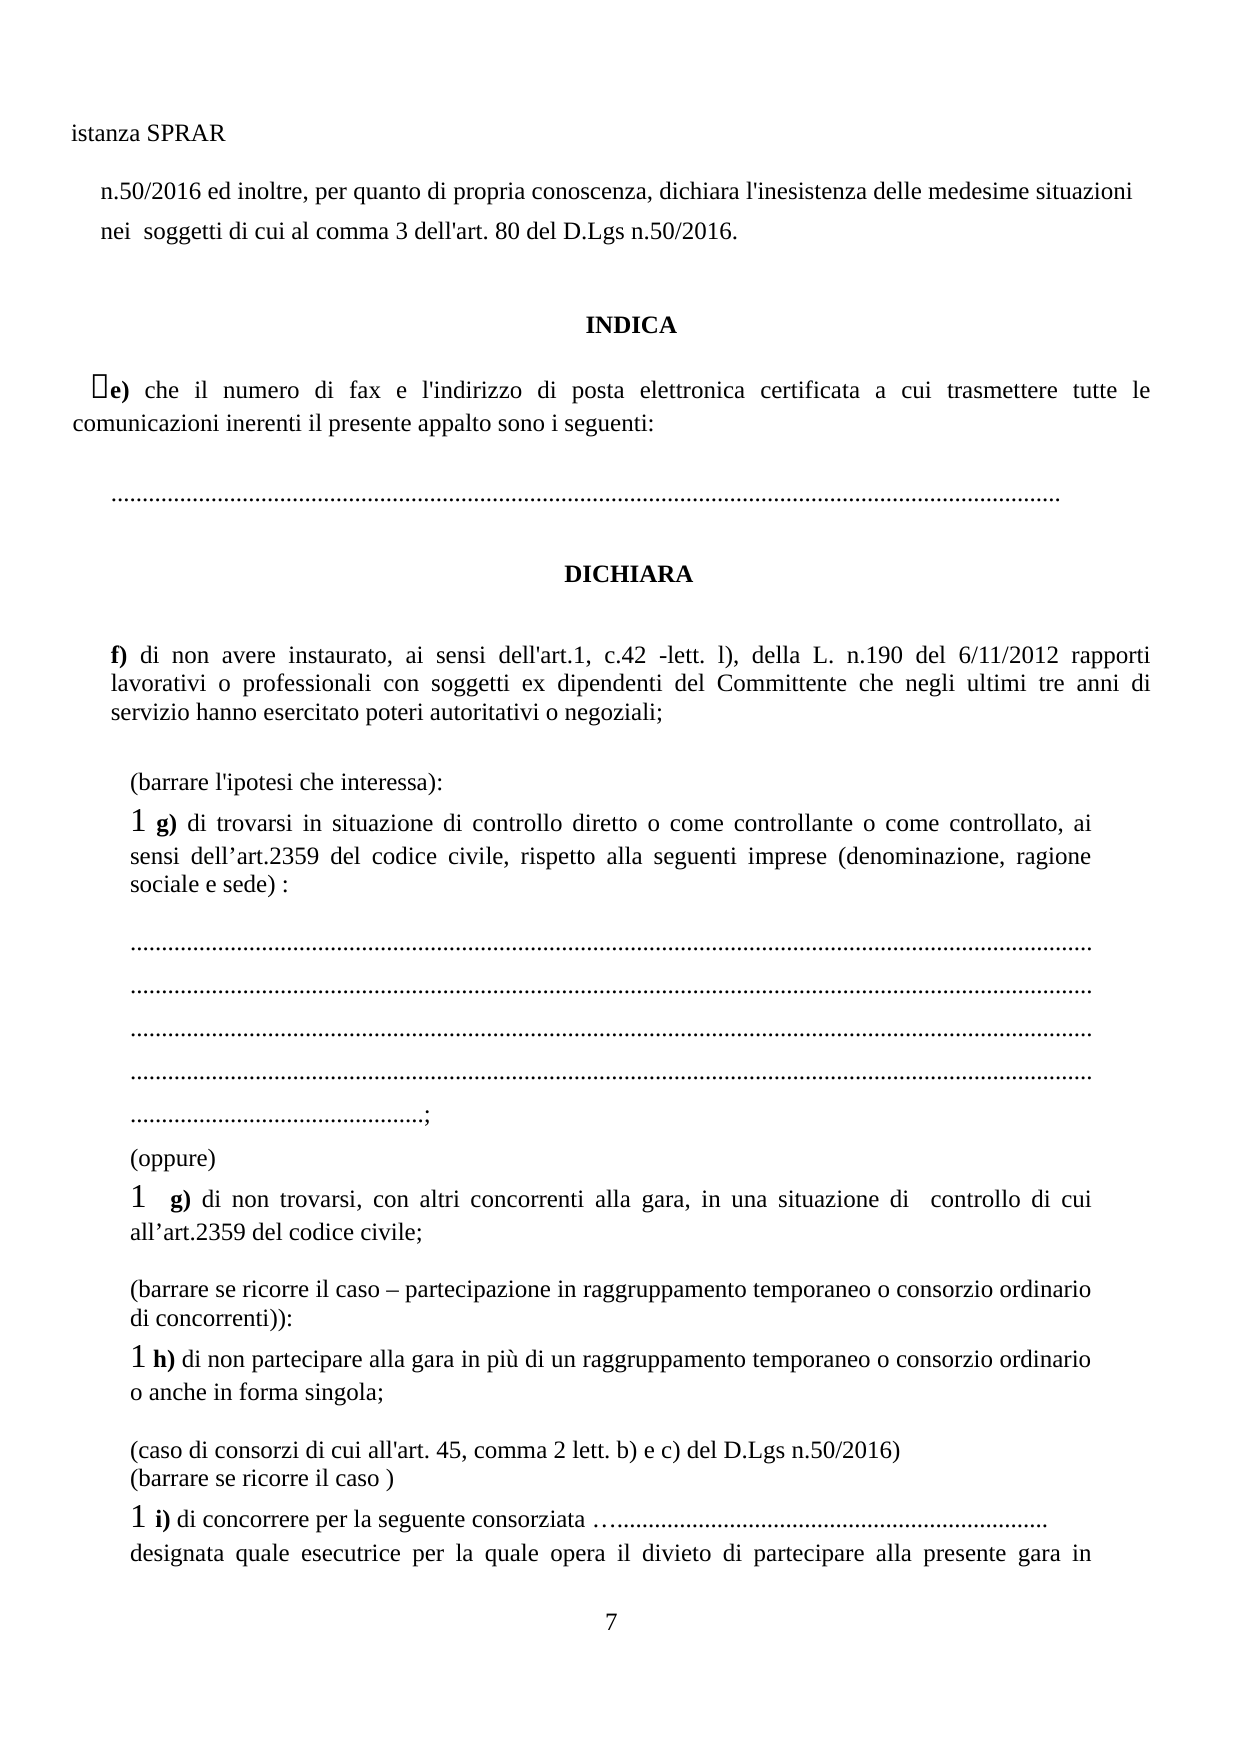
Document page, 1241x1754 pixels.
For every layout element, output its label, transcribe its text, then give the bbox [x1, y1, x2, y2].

text f) di non avere instaurato, ai sensi dell'art.1, c.42 -lett. l), della L. n.190 del 6/11/2012 rapporti lavorativi o professionali con soggetti ex dipendenti del Committente che negli ultimi tre anni di servizio hanno esercitato poteri autoritativi o negoziali; [111, 640, 1152, 726]
text e) che il numero di fax e l'indirizzo di posta elettronica certificata a cui trasmettere tutte le comunicazioni inerenti il presente appalto sono i seguenti: [72, 363, 1152, 437]
text designata quale esecutrice per la quale opera il divieto di partecipare alla presente gara in [130, 1538, 1093, 1566]
text  h) di non partecipare alla gara in più di un raggruppamento temporaneo o consorzio ordinario o anche in forma singola; [130, 1332, 1093, 1406]
text (barrare se ricorre il caso – partecipazione in raggruppamento temporaneo o consorzio ordinario di concorrenti)): [130, 1274, 1093, 1332]
text n.50/2016 ed inoltre, per quanto di propria conoscenza, dichiara l'inesistenza delle medesime situazioni nei soggetti di cui al comma 3 dell'art. 80 del D.Lgs n.50/2016. [100, 176, 1152, 257]
text (caso di consorzi di cui all'art. 45, comma 2 lett. b) e c) del D.Lgs n.50/2016) [130, 1435, 1093, 1463]
text  g) di non trovarsi, con altri concorrenti alla gara, in una situazione di controllo di cui all’art.2359 del codice civile; [130, 1171, 1093, 1246]
text  i) di concorrere per la seguente consorziata …..................................................................... [130, 1492, 1093, 1538]
text (barrare se ricorre il caso ) [130, 1463, 1093, 1492]
text  g) di trovarsi in situazione di controllo diretto o come controllante o come controllato, ai sensi dell’art.2359 del codice civile, rispetto alla seguenti imprese (denominazione, ragione sociale e sede) : [130, 795, 1093, 898]
text .......................................................................................................................................................................................................................................................................................................................................................................................................................................................................................................................................................................................................................................................................................; [130, 927, 1093, 1128]
text INDICA [111, 310, 1152, 351]
text DICHIARA [111, 559, 1152, 587]
text (oppure) [130, 1143, 1093, 1171]
text (barrare l'ipotesi che interessa): [130, 767, 1093, 795]
text ........................................................................................................................................................ [111, 478, 1152, 506]
